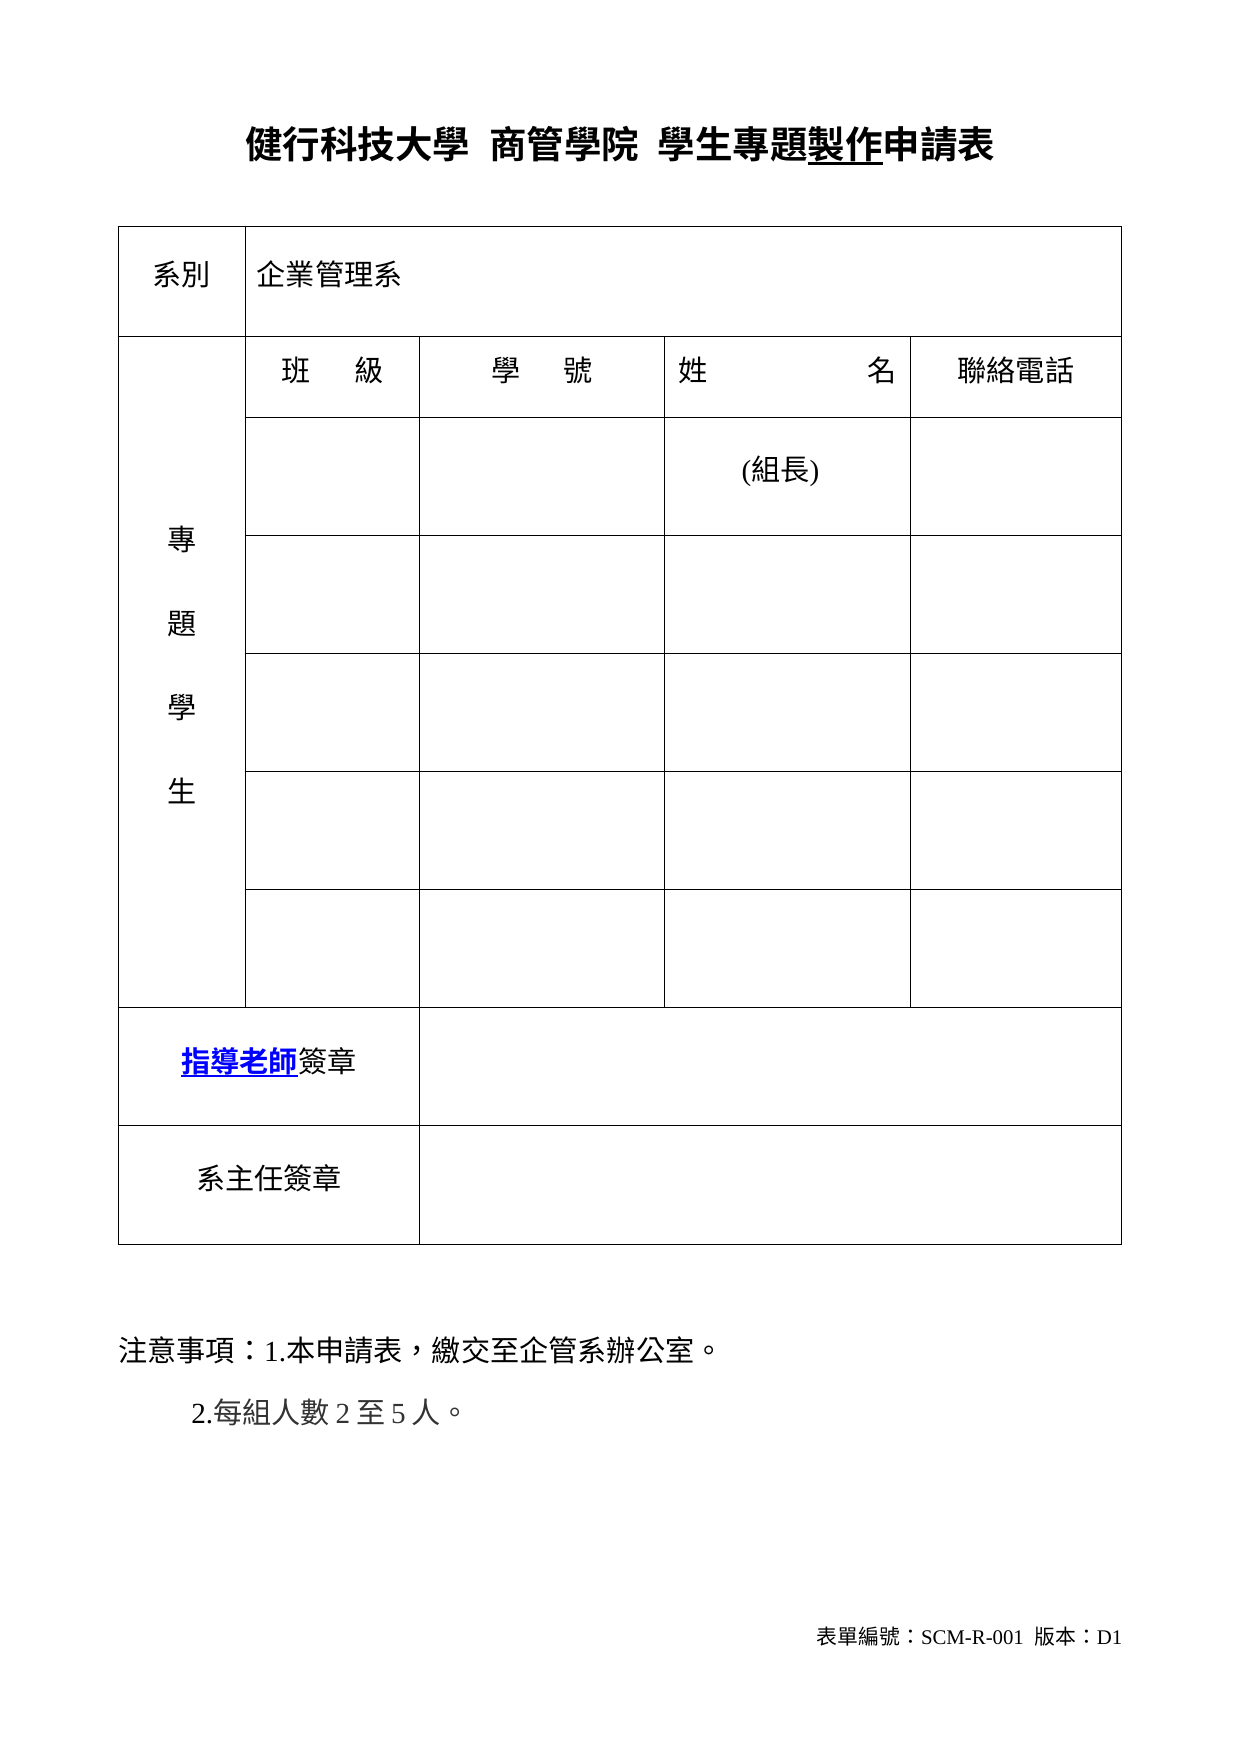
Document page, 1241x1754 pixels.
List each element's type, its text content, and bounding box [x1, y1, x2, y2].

table_cell 姓 名 [665, 337, 910, 417]
table_cell [420, 654, 664, 771]
text 2.每組人數2至5人。 [118, 1369, 1122, 1432]
table_cell [420, 890, 664, 1007]
table_cell [665, 654, 910, 771]
table_cell 班 級 [246, 337, 419, 417]
table_cell [911, 772, 1121, 889]
table_cell 聯絡電話 [911, 337, 1121, 417]
table_cell [420, 536, 664, 653]
table_cell [420, 418, 664, 535]
table_cell [911, 890, 1121, 1007]
table_cell [246, 654, 419, 771]
table_cell 指導老師簽章 [119, 1008, 419, 1125]
table_cell [246, 890, 419, 1007]
text 健行科技大學 商管學院 學生專題製作申請表 [118, 101, 1122, 163]
table_cell [246, 772, 419, 889]
table_cell [665, 536, 910, 653]
table_cell 專 題 學 生 [119, 337, 245, 1007]
table_cell 學 號 [420, 337, 664, 417]
table_cell [665, 772, 910, 889]
table_cell [911, 418, 1121, 535]
table_cell (組長) [665, 418, 910, 535]
table_cell [246, 536, 419, 653]
table_cell [420, 1008, 1121, 1125]
table_cell 系主任簽章 [119, 1126, 419, 1243]
table_header 企業管理系 [246, 227, 1121, 336]
table_cell [665, 890, 910, 1007]
table_cell [911, 654, 1121, 771]
table_cell [911, 536, 1121, 653]
table_cell [420, 772, 664, 889]
table_header 系別 [119, 227, 245, 336]
text 注意事項：1.本申請表，繳交至企管系辦公室。 [118, 1307, 1122, 1369]
table_cell [420, 1126, 1121, 1243]
table_cell [246, 418, 419, 535]
